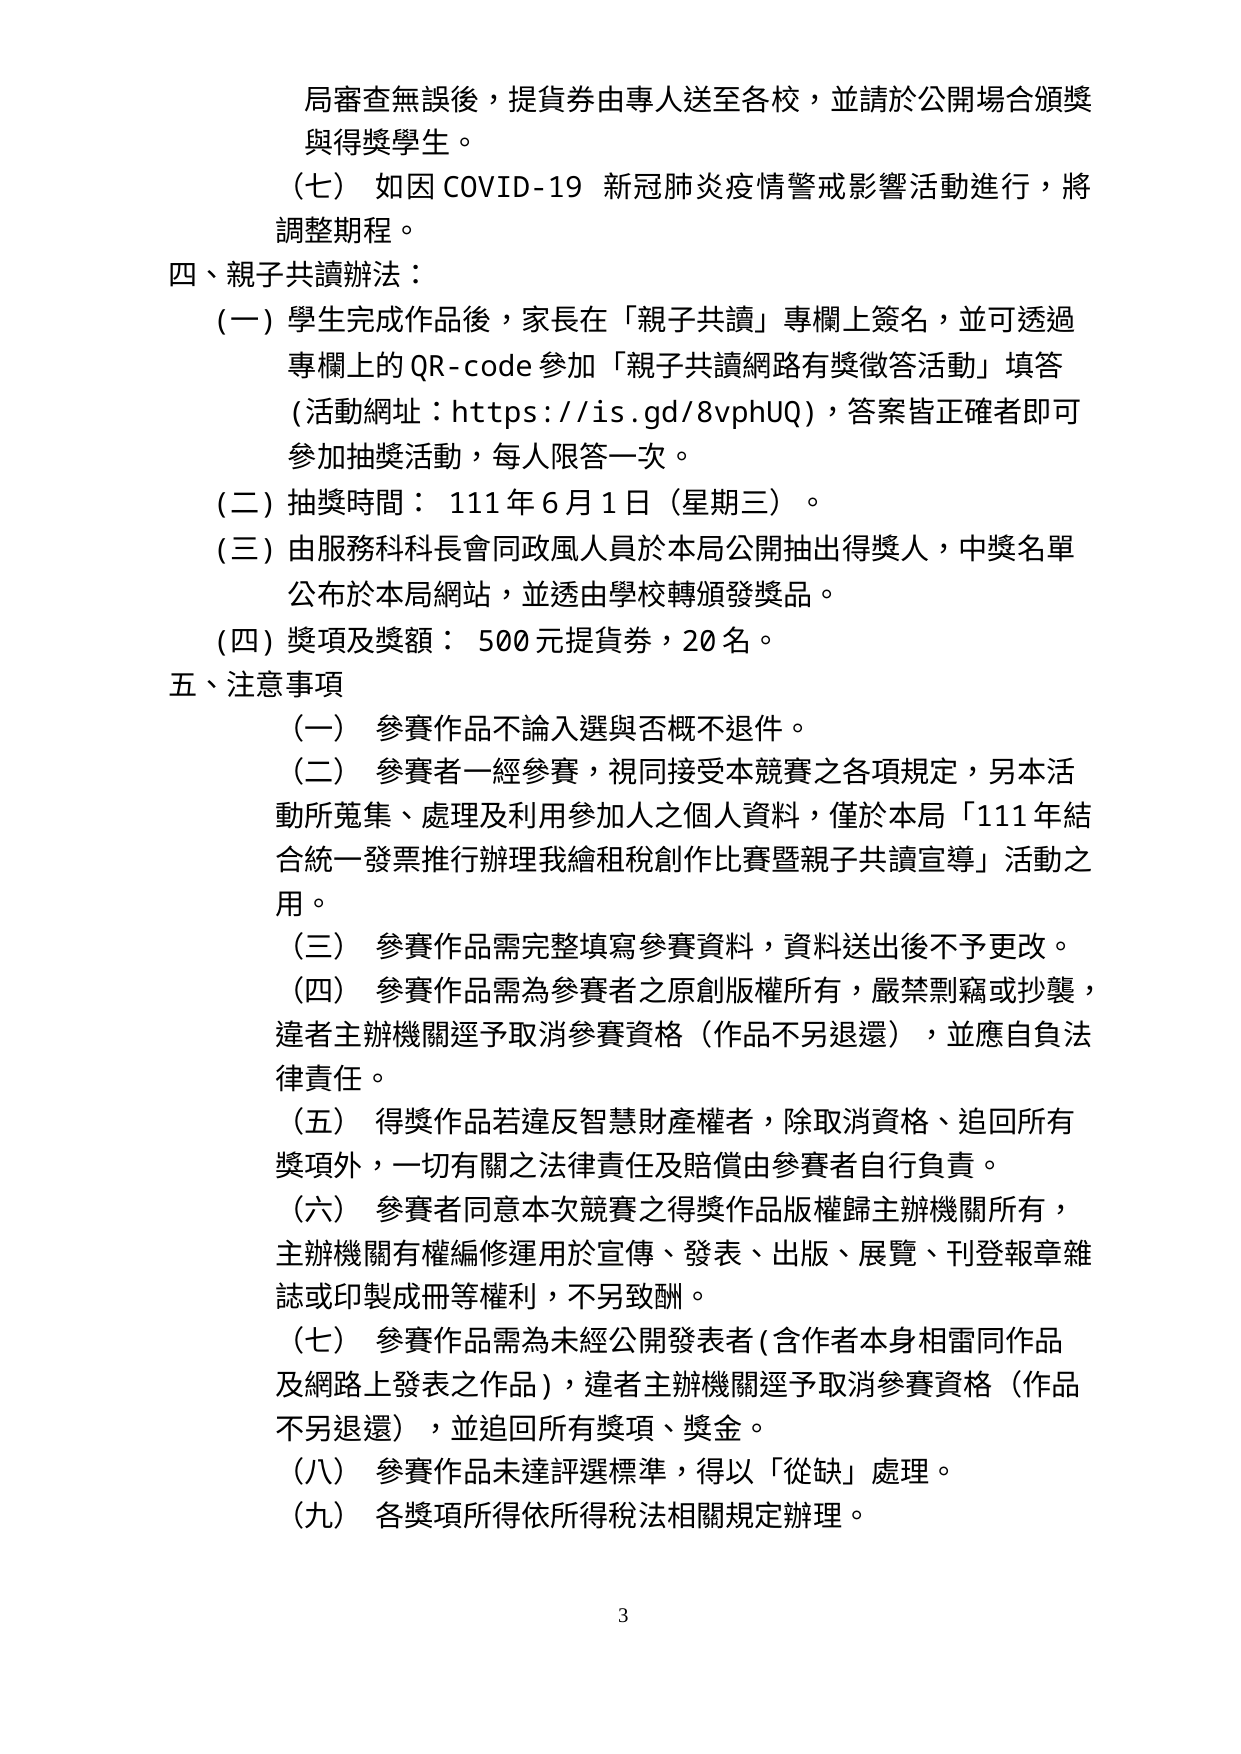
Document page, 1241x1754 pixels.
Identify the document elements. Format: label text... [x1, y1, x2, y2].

list 參賽作品需完整填寫參賽資料，資料送出後不予更改。 [275, 923, 1093, 967]
list 局審查無誤後，提貨券由專人送至各校，並請於公開場合頒獎與得獎學生。 [266, 75, 1093, 162]
list 抽獎時間： 111年6月1日（星期三）。 [213, 477, 1093, 523]
list 學生完成作品後，家長在「親子共讀」專欄上簽名，並可透過專欄上的QR-code參加「親子共讀網路有獎徵答活動」填答(活動網址：https://is.gd/8vphUQ)，答案皆正確者即可參加抽奬活動，每人限答一次。 [213, 294, 1093, 477]
list 注意事項 [168, 660, 1093, 704]
list 得獎作品若違反智慧財產權者，除取消資格、追回所有獎項外，一切有關之法律責任及賠償由參賽者自行負責。 [275, 1098, 1093, 1185]
list 由服務科科長會同政風人員於本局公開抽出得獎人，中獎名單公布於本局網站，並透由學校轉頒發獎品。 [213, 523, 1093, 614]
list 參賽者同意本次競賽之得獎作品版權歸主辦機關所有，主辦機關有權編修運用於宣傳、發表、出版、展覽、刊登報章雜誌或印製成冊等權利，不另致酬。 [275, 1185, 1093, 1317]
list 奬項及獎額： 500元提貨劵，20名。 [213, 614, 1093, 660]
list 親子共讀辦法： [168, 250, 1093, 294]
list 參賽作品需為未經公開發表者(含作者本身相雷同作品及網路上發表之作品)，違者主辦機關逕予取消參賽資格（作品不另退還），並追回所有獎項、獎金。 [275, 1317, 1093, 1448]
list 參賽者一經參賽，視同接受本競賽之各項規定，另本活動所蒐集、處理及利用參加人之個人資料，僅於本局「111年結合統一發票推行辦理我繪租稅創作比賽暨親子共讀宣導」活動之用。 [275, 748, 1093, 923]
list 參賽作品未達評選標準，得以「從缺」處理。 [275, 1448, 1093, 1492]
list 參賽作品不論入選與否概不退件。 [275, 704, 1093, 748]
list 各獎項所得依所得稅法相關規定辦理。 [275, 1492, 1093, 1535]
list 如因COVID-19 新冠肺炎疫情警戒影響活動進行，將調整期程。 [275, 162, 1093, 250]
list 參賽作品需為參賽者之原創版權所有，嚴禁剽竊或抄襲，違者主辦機關逕予取消參賽資格（作品不另退還），並應自負法律責任。 [275, 967, 1093, 1098]
